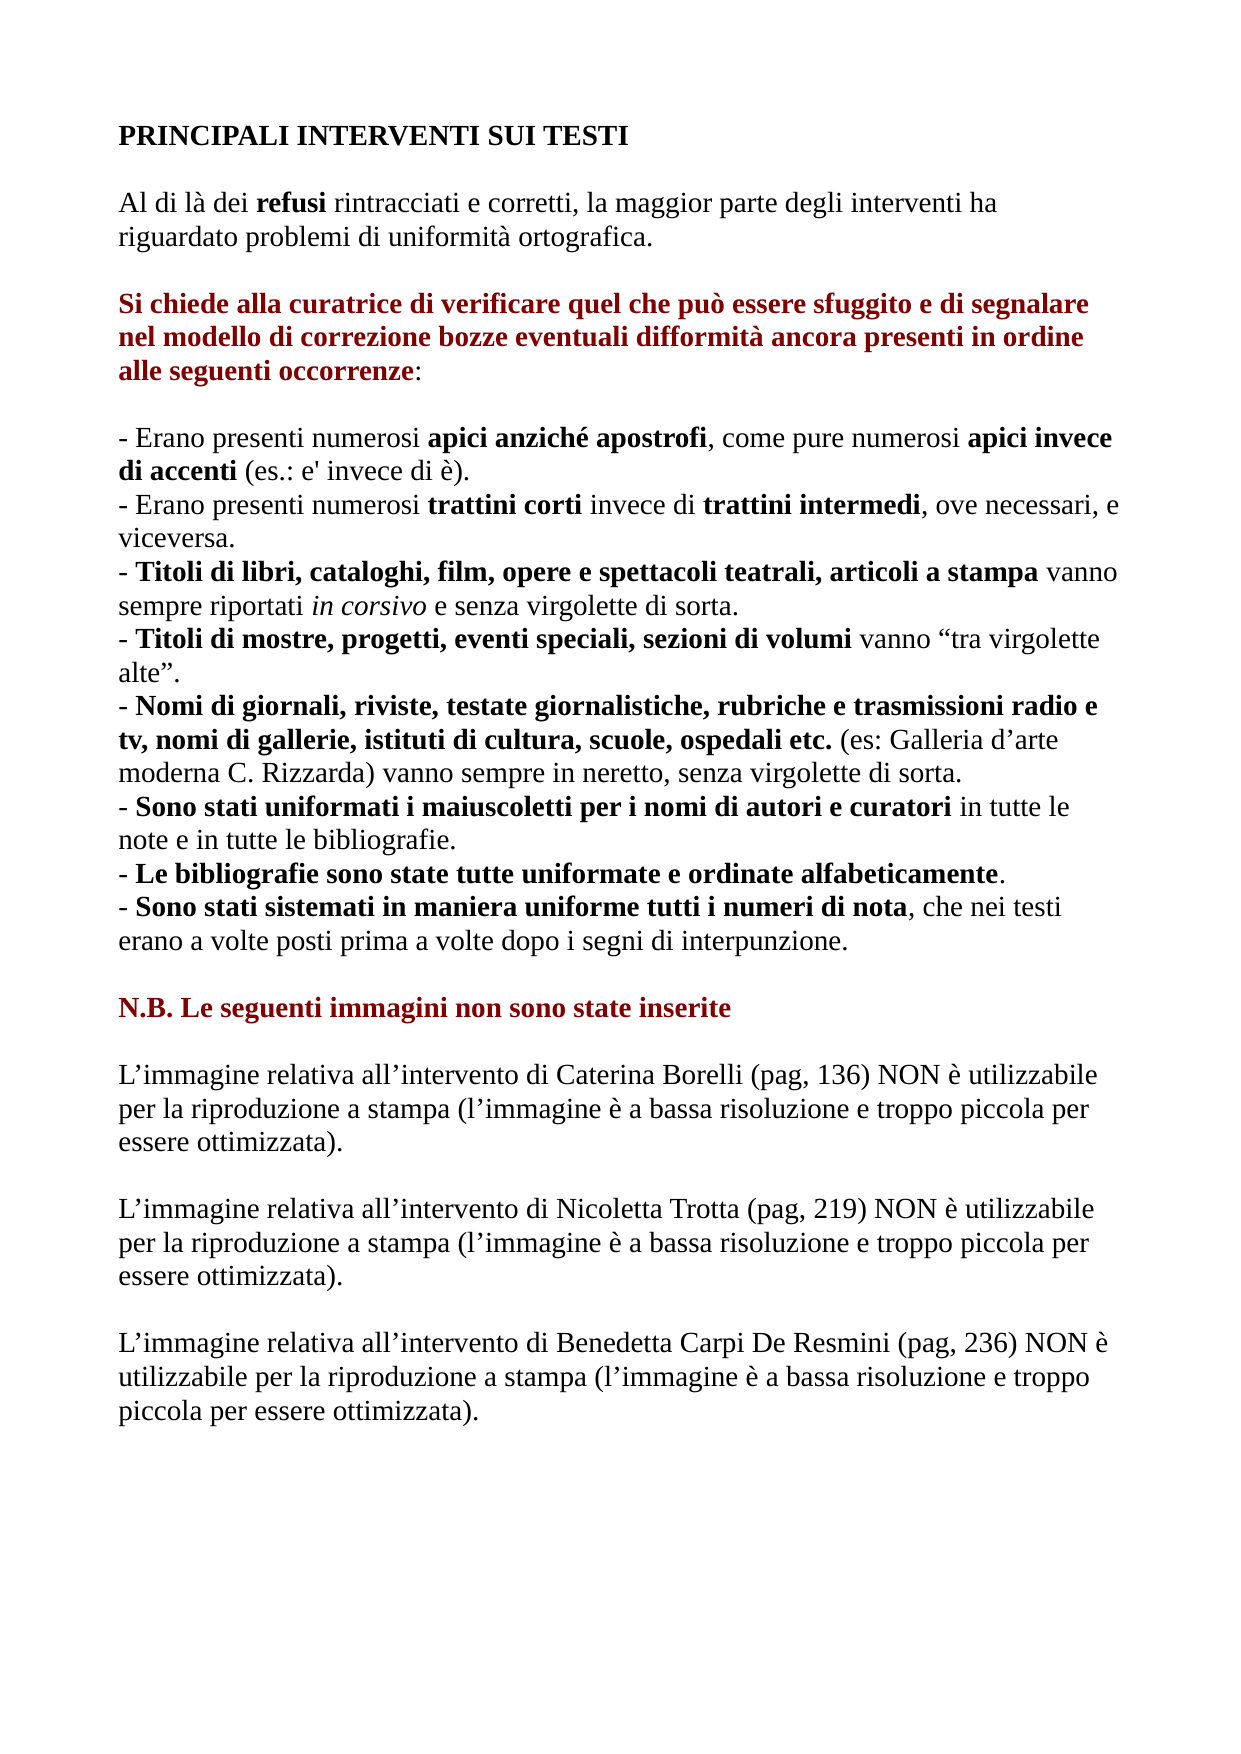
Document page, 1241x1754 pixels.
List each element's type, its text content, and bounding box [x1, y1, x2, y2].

text Si chiede alla curatrice di verificare quel che può essere sfuggito e di segnalare nel modello di correzione bozze eventuali difformità ancora presenti in ordine alle seguenti occorrenze: [118, 286, 1122, 386]
text L’immagine relativa all’intervento di Caterina Borelli (pag, 136) NON è utilizzabile per la riproduzione a stampa (l’immagine è a bassa risoluzione e troppo piccola per essere ottimizzata). [118, 1057, 1122, 1158]
text - Erano presenti numerosi trattini corti invece di trattini intermedi, ove necessari, e viceversa. [118, 487, 1122, 554]
text - Nomi di giornali, riviste, testate giornalistiche, rubriche e trasmissioni radio e tv, nomi di gallerie, istituti di cultura, scuole, ospedali etc. (es: Galleria d’arte moderna C. Rizzarda) vanno sempre in neretto, senza virgolette di sorta. [118, 688, 1122, 789]
text - Sono stati sistemati in maniera uniforme tutti i numeri di nota, che nei testi erano a volte posti prima a volte dopo i segni di interpunzione. [118, 889, 1122, 957]
text N.B. Le seguenti immagini non sono state inserite [118, 990, 1122, 1024]
text - Sono stati uniformati i maiuscoletti per i nomi di autori e curatori in tutte le note e in tutte le bibliografie. [118, 789, 1122, 856]
text - Le bibliografie sono state tutte uniformate e ordinate alfabeticamente. [118, 856, 1122, 889]
text L’immagine relativa all’intervento di Benedetta Carpi De Resmini (pag, 236) NON è utilizzabile per la riproduzione a stampa (l’immagine è a bassa risoluzione e troppo piccola per essere ottimizzata). [118, 1326, 1122, 1426]
text Al di là dei refusi rintracciati e corretti, la maggior parte degli interventi ha riguardato problemi di uniformità ortografica. [118, 185, 1122, 252]
text - Titoli di mostre, progetti, eventi speciali, sezioni di volumi vanno “tra virgolette alte”. [118, 621, 1122, 688]
text L’immagine relativa all’intervento di Nicoletta Trotta (pag, 219) NON è utilizzabile per la riproduzione a stampa (l’immagine è a bassa risoluzione e troppo piccola per essere ottimizzata). [118, 1191, 1122, 1292]
text PRINCIPALI INTERVENTI SUI TESTI [118, 118, 1122, 152]
text - Titoli di libri, cataloghi, film, opere e spettacoli teatrali, articoli a stampa vanno sempre riportati in corsivo e senza virgolette di sorta. [118, 554, 1122, 621]
text - Erano presenti numerosi apici anziché apostrofi, come pure numerosi apici invece di accenti (es.: e' invece di è). [118, 420, 1122, 487]
